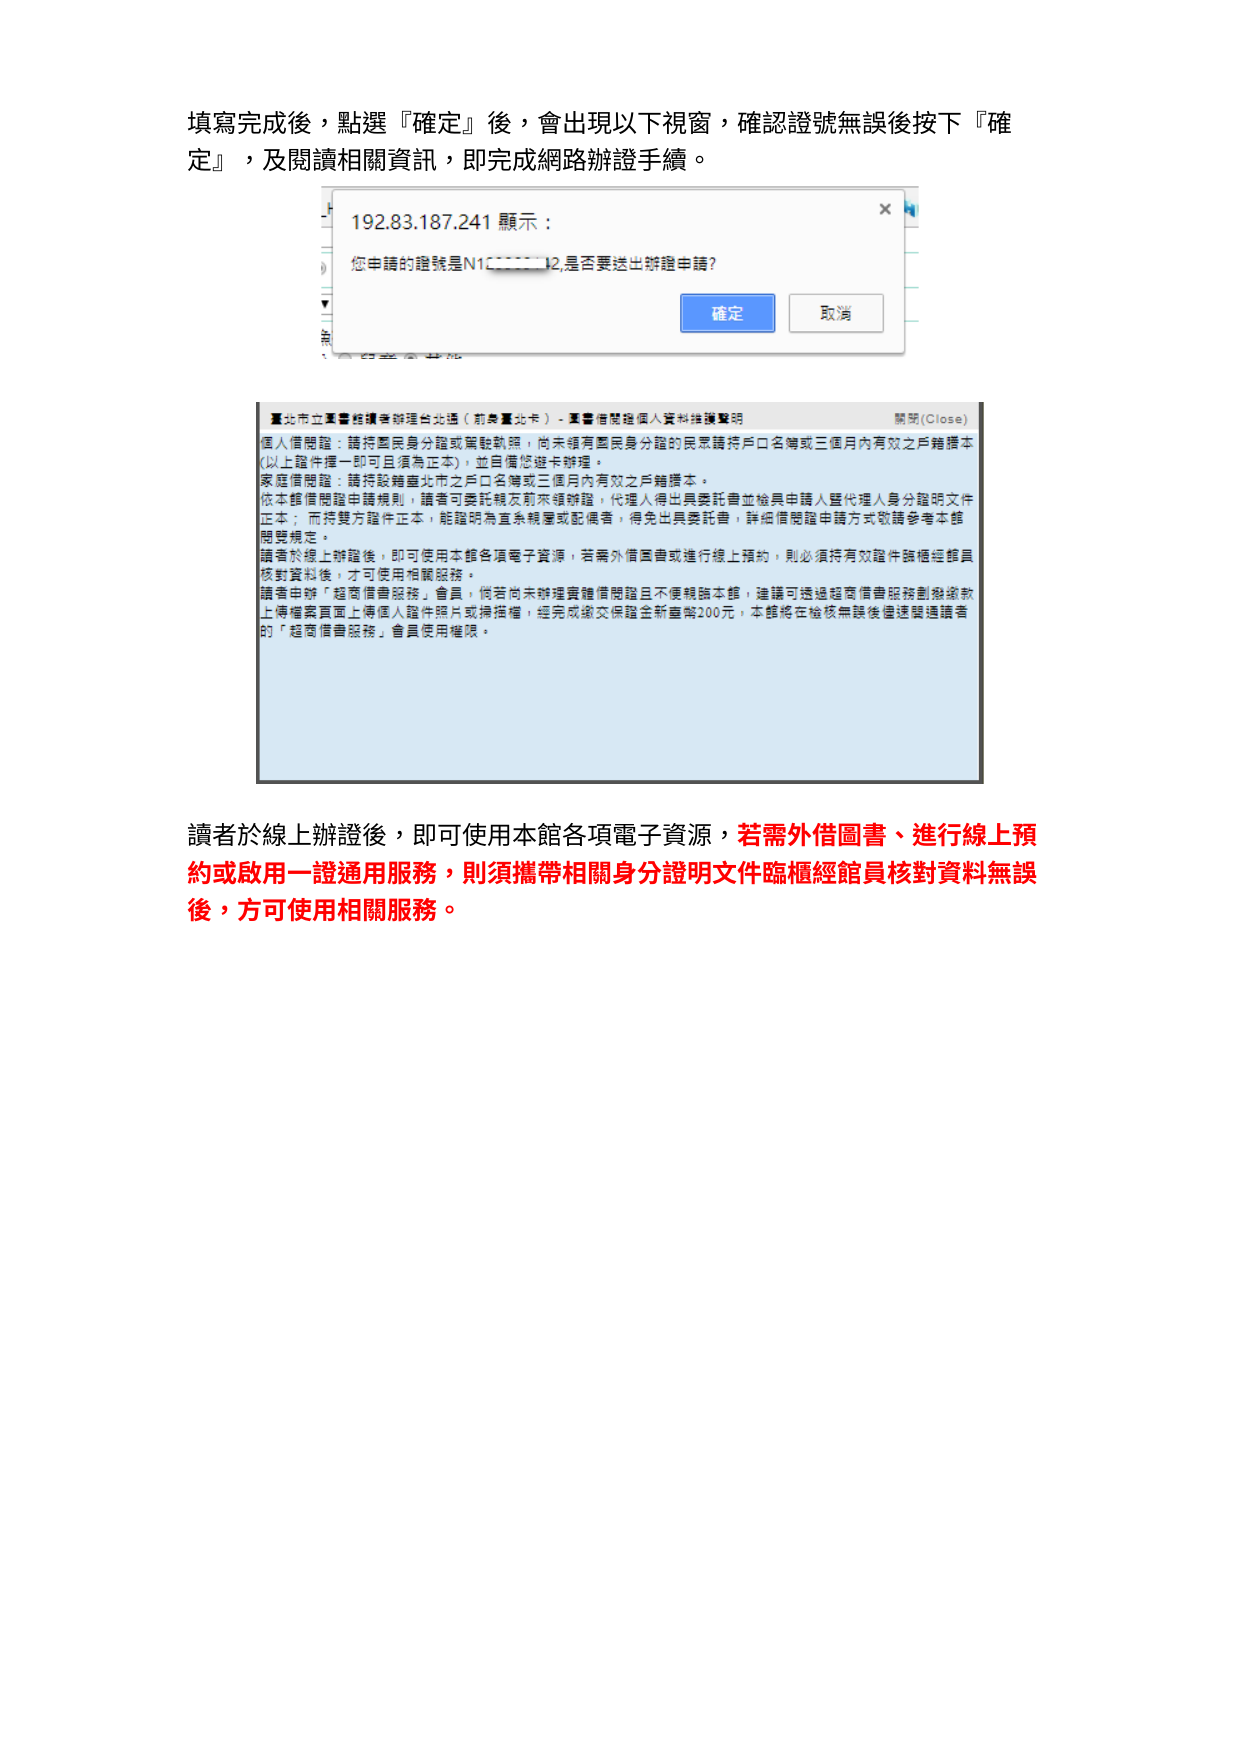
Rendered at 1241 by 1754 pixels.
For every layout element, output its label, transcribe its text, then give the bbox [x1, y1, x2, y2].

text 讀者於線上辦證後，即可使用本館各項電子資源，若需外借圖書、進行線上預約或啟用一證通用服務，則須攜帶相關身分證明文件臨櫃經館員核對資料無誤後，方可使用相關服務。 [187, 809, 1053, 921]
picture [321, 177, 919, 359]
picture [256, 402, 984, 784]
text 填寫完成後，點選『確定』後，會出現以下視窗，確認證號無誤後按下『確定』，及閱讀相關資訊，即完成網路辦證手續。 [187, 96, 1053, 171]
